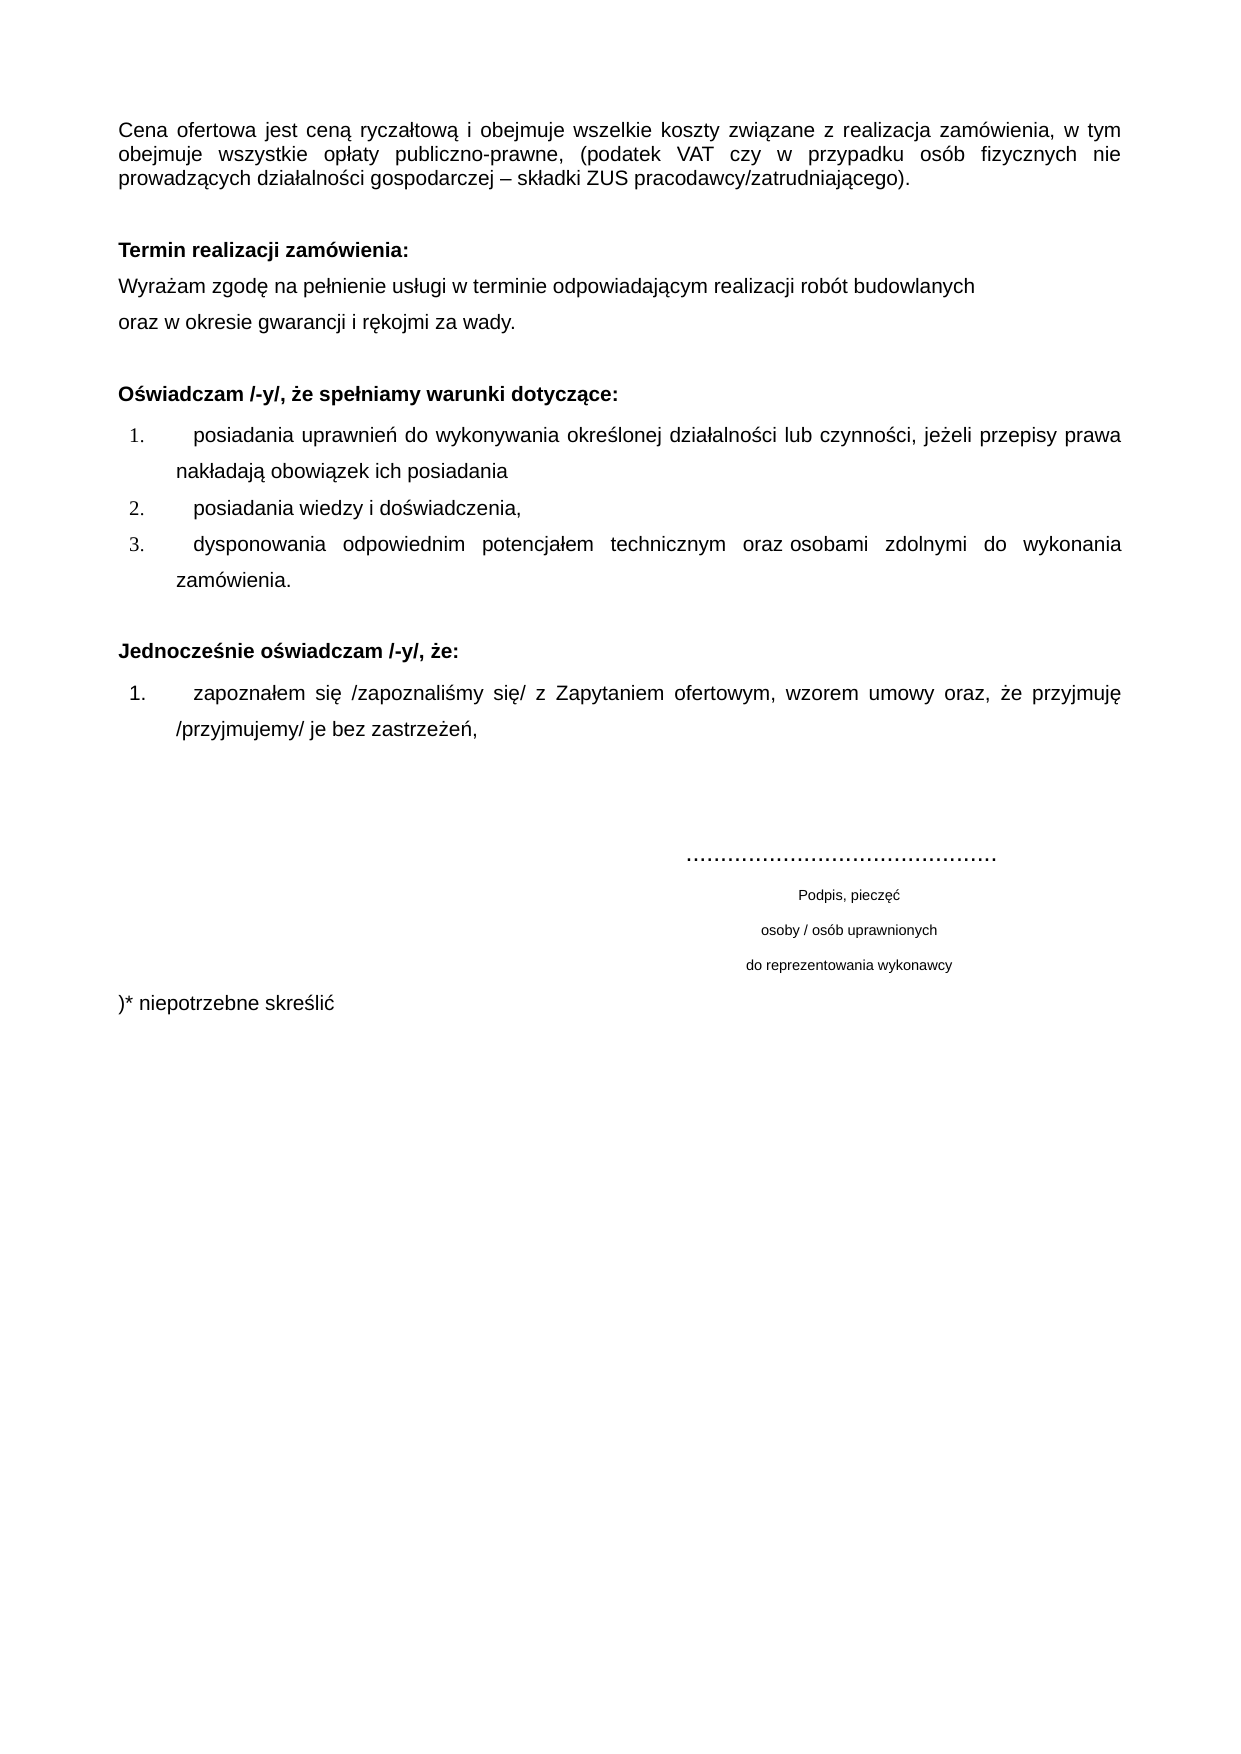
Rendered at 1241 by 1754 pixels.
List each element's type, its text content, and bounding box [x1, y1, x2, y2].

text Cena ofertowa jest ceną ryczałtową i obejmuje wszelkie koszty związane z realizacja zamówienia, w tym obejmuje wszystkie opłaty publiczno-prawne, (podatek VAT czy w przypadku osób fizycznych nie prowadzących działalności gospodarczej – składki ZUS pracodawcy/zatrudniającego). [118, 118, 1122, 190]
text )* niepotrzebne skreślić [118, 991, 1122, 1015]
text Termin realizacji zamówienia: [118, 238, 1122, 262]
text ............................................. [118, 838, 1122, 867]
list posiadania uprawnień do wykonywania określonej działalności lub czynności, jeżeli przepisy prawa nakładają obowiązek ich posiadania [129, 423, 1122, 483]
text Podpis, pieczęć [576, 887, 1122, 904]
list posiadania wiedzy i doświadczenia, [129, 495, 1122, 519]
list zapoznałem się /zapoznaliśmy się/ z Zapytaniem ofertowym, wzorem umowy oraz, że przyjmuję /przyjmujemy/ je bez zastrzeżeń, [129, 681, 1122, 741]
text osoby / osób uprawnionych [576, 922, 1122, 938]
list dysponowania odpowiednim potencjałem technicznym oraz osobami zdolnymi do wykonania zamówienia. [129, 531, 1122, 591]
text Oświadczam /-y/, że spełniamy warunki dotyczące: [118, 381, 1122, 405]
text do reprezentowania wykonawcy [576, 956, 1122, 973]
text Wyrażam zgodę na pełnienie usługi w terminie odpowiadającym realizacji robót budowlanych oraz w okresie gwarancji i rękojmi za wady. [118, 274, 1122, 333]
text Jednocześnie oświadczam /-y/, że: [118, 639, 1122, 663]
